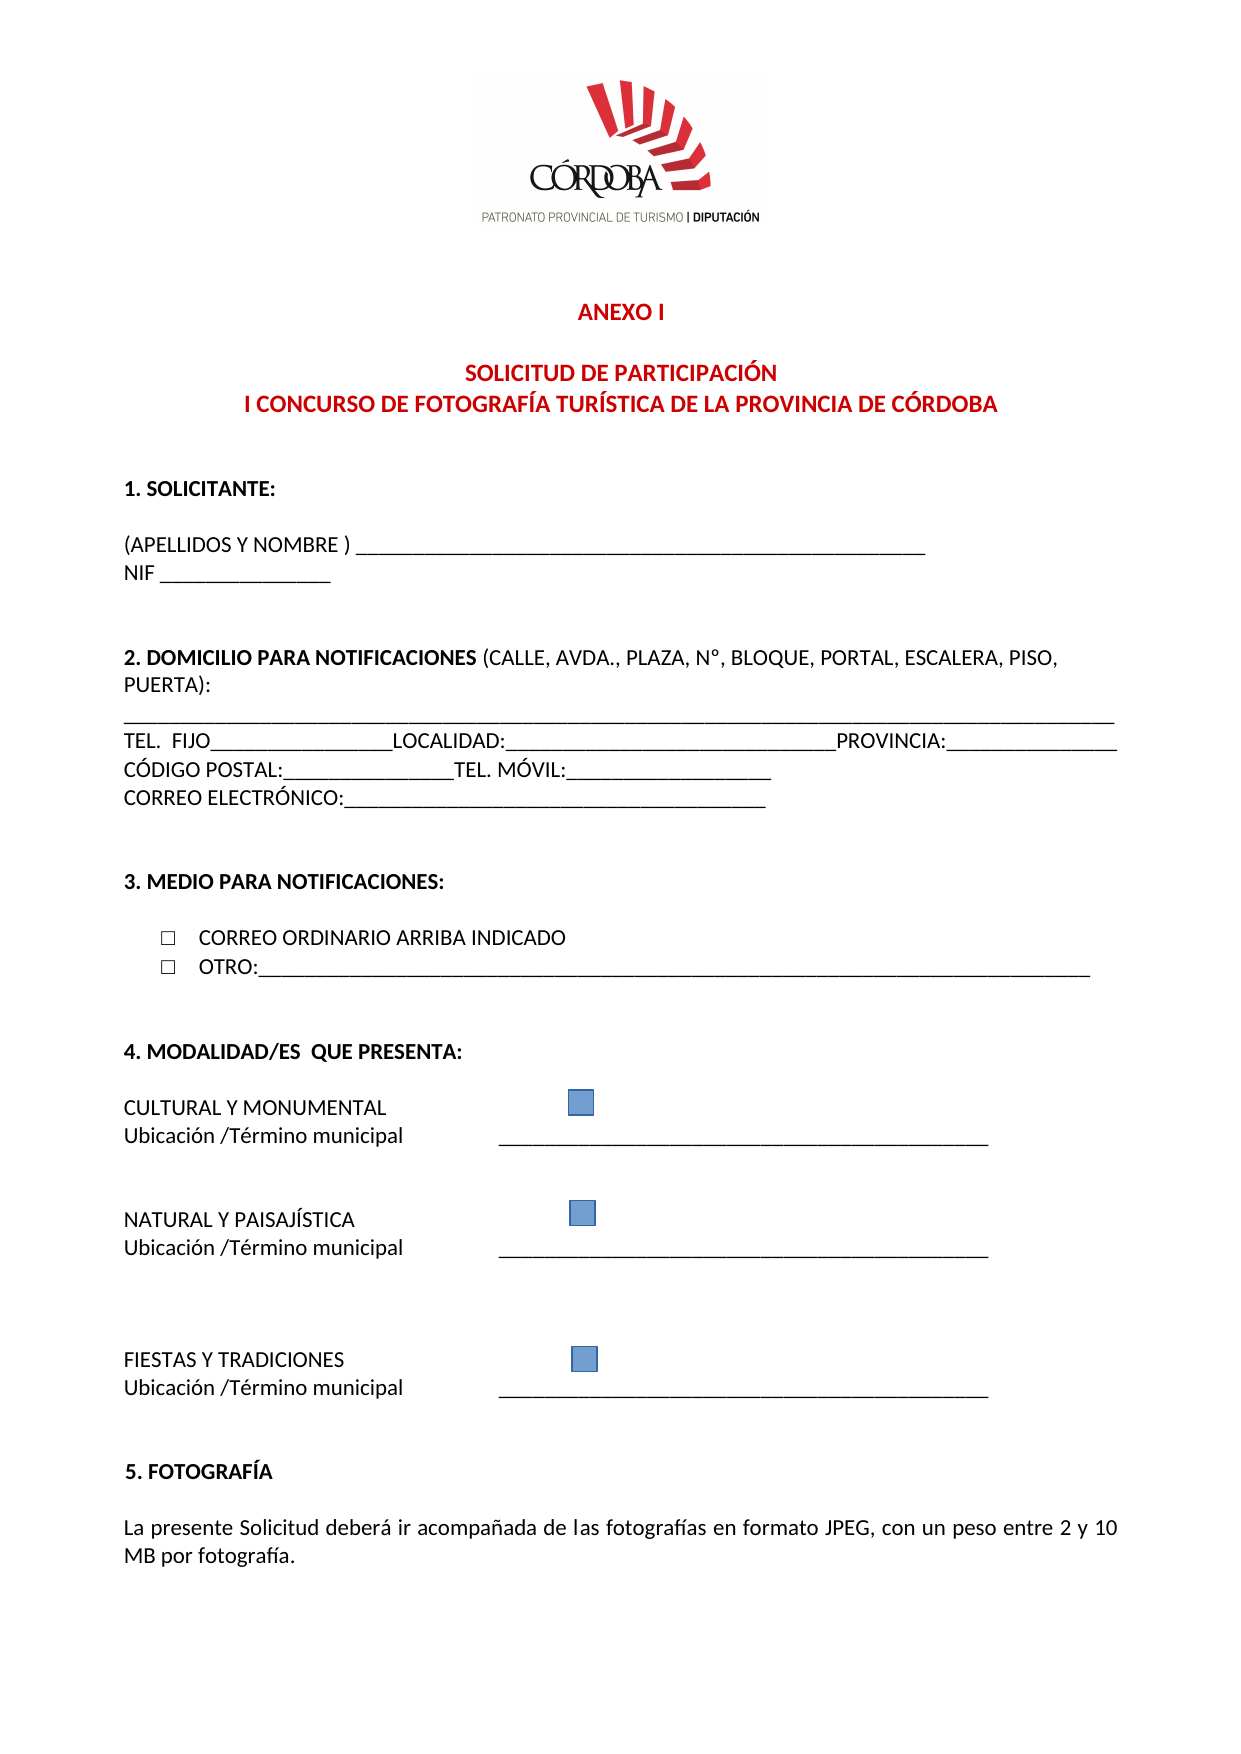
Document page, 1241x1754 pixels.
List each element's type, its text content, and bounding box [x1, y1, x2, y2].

list 5. FOTOGRAFÍA [125, 1457, 1119, 1486]
text NATURAL Y PAISAJÍSTICA [123, 1177, 1119, 1233]
text 3. MEDIO PARA NOTIFICACIONES: [123, 867, 1119, 895]
text FIESTAS Y TRADICIONES [123, 1345, 1119, 1373]
text Ubicación /Término municipal ___________________________________________ [123, 1121, 1119, 1149]
text TEL. FIJO________________LOCALIDAD:_____________________________PROVINCIA:_______________ [123, 727, 1119, 755]
text I CONCURSO DE FOTOGRAFÍA TURÍSTICA DE LA PROVINCIA DE CÓRDOBA [123, 388, 1119, 418]
list OTRO:_________________________________________________________________________ [161, 952, 1119, 981]
text 4. MODALIDAD/ES QUE PRESENTA: [123, 1037, 1119, 1065]
list La presente Solicitud deberá ir acompañada de las fotografías en formato JPEG, con un peso entre 2 y 10 MB por fotografía. [123, 1513, 1119, 1569]
text (APELLIDOS Y NOMBRE ) __________________________________________________ [123, 531, 1119, 558]
text 1. SOLICITANTE: [123, 474, 1119, 502]
text CÓDIGO POSTAL:_______________TEL. MÓVIL:__________________ [123, 755, 1119, 783]
text Ubicación /Término municipal ___________________________________________ [123, 1233, 1119, 1261]
text CULTURAL Y MONUMENTAL [123, 1093, 1119, 1121]
text ANEXO I [123, 296, 1119, 327]
text SOLICITUD DE PARTICIPACIÓN [123, 357, 1119, 388]
list CORREO ORDINARIO ARRIBA INDICADO [161, 923, 1119, 952]
text CORREO ELECTRÓNICO:_____________________________________ [123, 783, 1119, 811]
text Ubicación /Término municipal ___________________________________________ [123, 1373, 1119, 1401]
text NIF _______________ [123, 558, 1119, 587]
picture [477, 73, 765, 227]
text 2. DOMICILIO PARA NOTIFICACIONES (CALLE, AVDA., PLAZA, Nº, BLOQUE, PORTAL, ESCALERA, PISO, PUERTA): [123, 643, 1119, 699]
text _______________________________________________________________________________________ [123, 699, 1119, 727]
